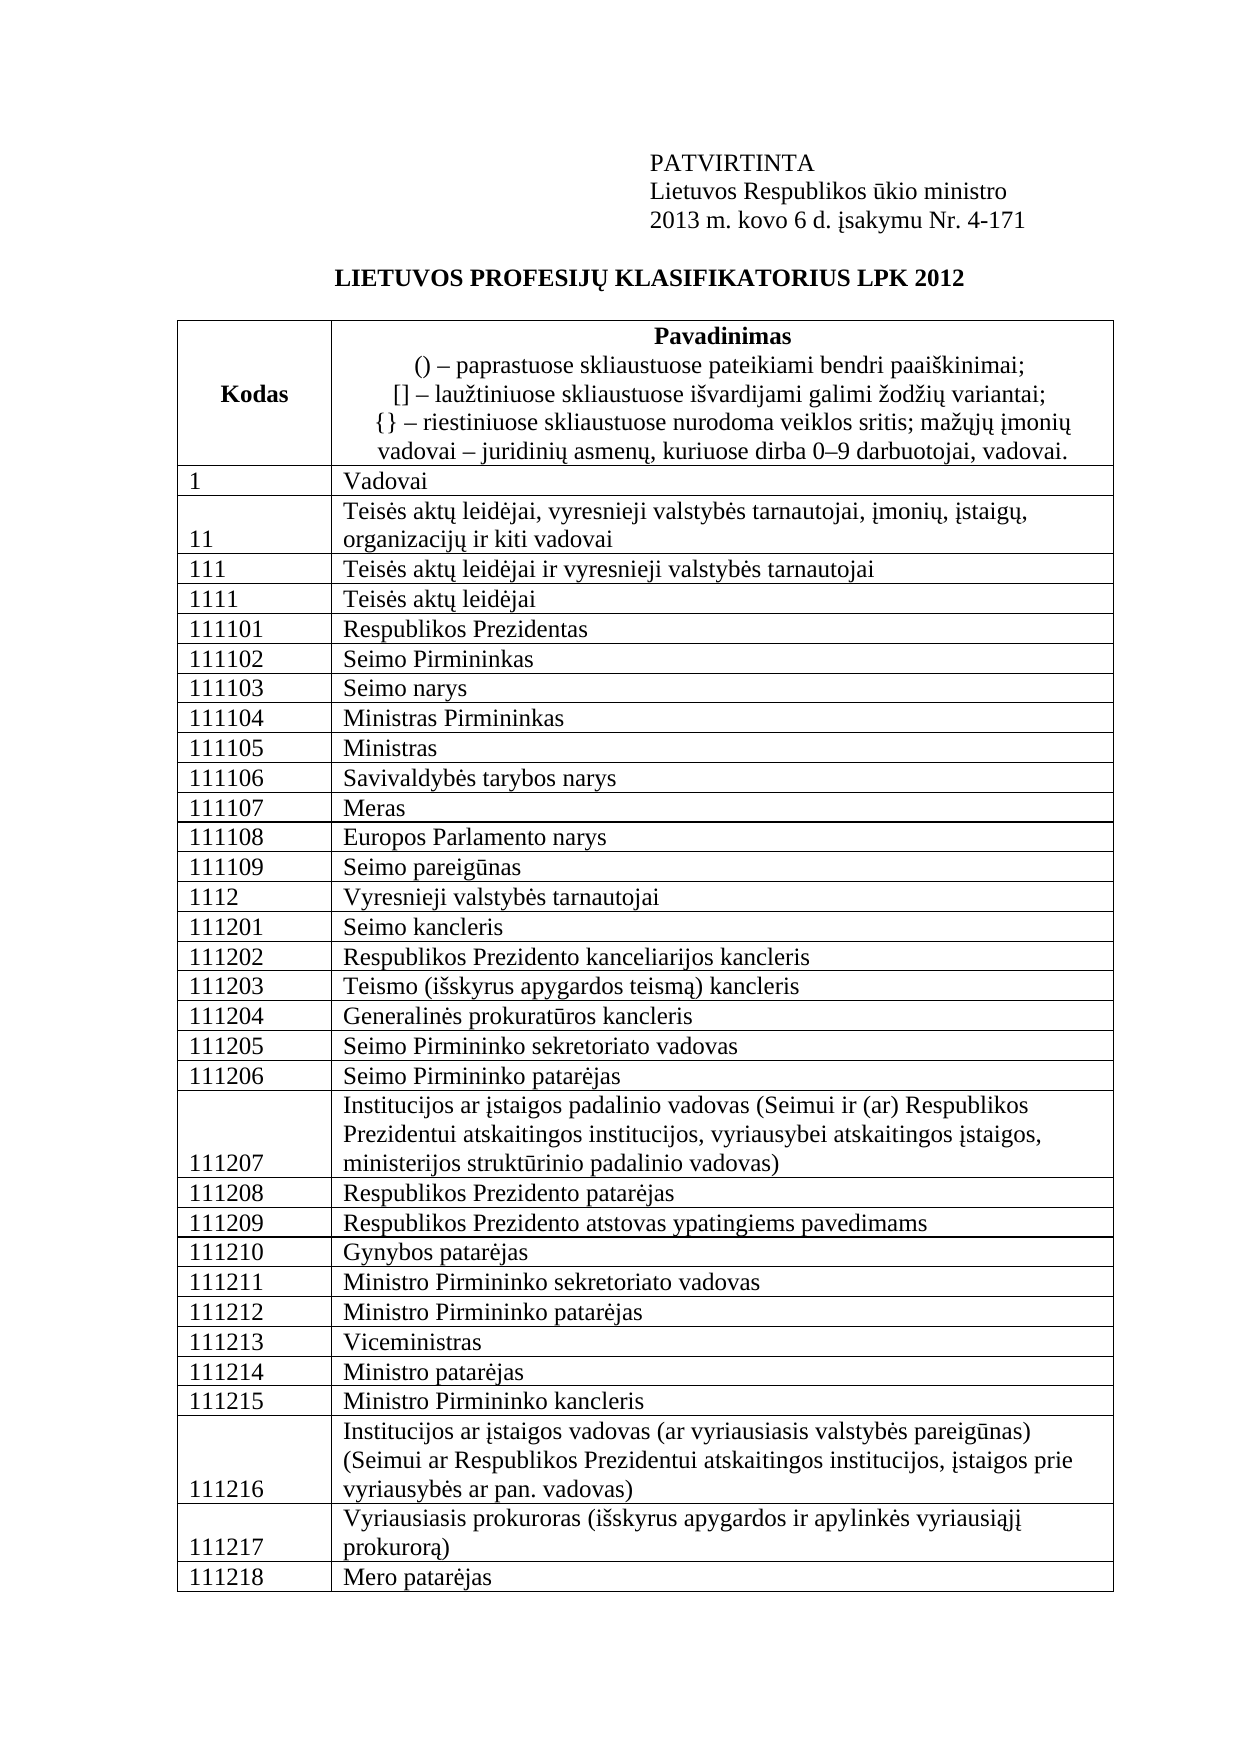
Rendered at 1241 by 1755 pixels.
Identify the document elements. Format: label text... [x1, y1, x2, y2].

table_cell Seimo Pirmininko patarėjas [332, 1061, 1113, 1089]
table_cell 111216 [178, 1416, 331, 1502]
table_cell Ministro Pirmininko sekretoriato vadovas [332, 1267, 1113, 1296]
table_cell Teisės aktų leidėjai [332, 584, 1113, 613]
table_cell 11 [178, 496, 331, 553]
table_cell 111213 [178, 1327, 331, 1356]
table_cell [1114, 1207, 1119, 1236]
table_cell [1114, 643, 1119, 672]
table_cell Institucijos ar įstaigos vadovas (ar vyriausiasis valstybės pareigūnas) (Seimui ar Respublikos Prezidentui atskaitingos institucijos, įstaigos prie vyriausybės ar pan. vadovas) [332, 1416, 1113, 1502]
table_cell Mero patarėjas [332, 1562, 1113, 1591]
table_cell [1114, 911, 1119, 941]
table_cell [1114, 1415, 1119, 1502]
text PATVIRTINTA [649, 148, 1122, 176]
table_cell [1114, 1385, 1119, 1415]
table_cell 111210 [178, 1238, 331, 1266]
table_cell 111101 [178, 614, 331, 643]
table_cell 111203 [178, 971, 331, 1000]
table_cell 111212 [178, 1297, 331, 1326]
table_cell Seimo narys [332, 674, 1113, 702]
table_cell Seimo Pirmininko sekretoriato vadovas [332, 1031, 1113, 1060]
table_cell 111207 [178, 1091, 331, 1177]
table_cell 111214 [178, 1357, 331, 1385]
table_header [1114, 320, 1119, 465]
table_cell 1111 [178, 584, 331, 613]
table_cell [1114, 1177, 1119, 1207]
table_cell [1114, 553, 1119, 583]
table_cell [1114, 1326, 1119, 1356]
table_cell Seimo kancleris [332, 912, 1113, 941]
table_cell Teisės aktų leidėjai, vyresnieji valstybės tarnautojai, įmonių, įstaigų, organizacijų ir kiti vadovai [332, 496, 1113, 553]
table_cell Ministro Pirmininko kancleris [332, 1386, 1113, 1415]
table_cell Viceministras [332, 1327, 1113, 1356]
text Lietuvos Respublikos ūkio ministro [649, 176, 1122, 205]
table_cell Respublikos Prezidento kanceliarijos kancleris [332, 942, 1113, 970]
table_cell 111204 [178, 1001, 331, 1030]
table_cell [1114, 792, 1119, 821]
table_cell [1114, 1000, 1119, 1030]
text LIETUVOS PROFESIJŲ KLASIFIKATORIUS LPK 2012 [177, 263, 1122, 291]
table_cell [1114, 1090, 1119, 1177]
table_cell Institucijos ar įstaigos padalinio vadovas (Seimui ir (ar) Respublikos Prezidentui atskaitingos institucijos, vyriausybei atskaitingos įstaigos, ministerijos struktūrinio padalinio vadovas) [332, 1091, 1113, 1177]
table_cell [1114, 1060, 1119, 1089]
table_cell 111217 [178, 1504, 331, 1561]
table_cell [1114, 881, 1119, 911]
table_cell [1114, 821, 1119, 851]
table_cell [1114, 613, 1119, 643]
table_cell [1114, 970, 1119, 1000]
table_cell [1114, 702, 1119, 732]
table_cell Ministro patarėjas [332, 1357, 1113, 1385]
table_cell [1114, 1030, 1119, 1060]
table_cell [1114, 1503, 1119, 1561]
table_cell Respublikos Prezidento patarėjas [332, 1178, 1113, 1207]
table_cell [1114, 732, 1119, 762]
table_cell 111103 [178, 674, 331, 702]
table_cell 111205 [178, 1031, 331, 1060]
table_cell 111202 [178, 942, 331, 970]
table_cell [1114, 673, 1119, 702]
table_cell [1114, 1266, 1119, 1296]
table_cell Teisės aktų leidėjai ir vyresnieji valstybės tarnautojai [332, 554, 1113, 583]
table_cell [1114, 495, 1119, 553]
table_cell [1114, 762, 1119, 792]
table_cell 111211 [178, 1267, 331, 1296]
table_cell 111218 [178, 1562, 331, 1591]
table_cell 111104 [178, 703, 331, 732]
table_cell 111215 [178, 1386, 331, 1415]
table_cell [1114, 465, 1119, 495]
table_cell Gynybos patarėjas [332, 1238, 1113, 1266]
table_cell 111208 [178, 1178, 331, 1207]
table_cell 111102 [178, 644, 331, 672]
table_cell 111108 [178, 823, 331, 851]
table_cell Meras [332, 793, 1113, 821]
table_cell 111206 [178, 1061, 331, 1089]
text 2013 m. kovo 6 d. įsakymu Nr. 4-171 [649, 205, 1122, 234]
table_cell Ministras Pirmininkas [332, 703, 1113, 732]
table_cell [1114, 583, 1119, 613]
table_cell Respublikos Prezidentas [332, 614, 1113, 643]
table_cell 111209 [178, 1208, 331, 1236]
table_cell Vadovai [332, 466, 1113, 495]
table_cell [1114, 941, 1119, 970]
table_cell Teismo (išskyrus apygardos teismą) kancleris [332, 971, 1113, 1000]
table_cell 111201 [178, 912, 331, 941]
table_header Pavadinimas () – paprastuose skliaustuose pateikiami bendri paaiškinimai; [] – laužtiniuose skliaustuose išvardijami galimi žodžių variantai; {} – riestiniuose skliaustuose nurodoma veiklos sritis; mažųjų įmonių vadovai – juridinių asmenų, kuriuose dirba 0–9 darbuotojai, vadovai. [332, 321, 1113, 465]
table_cell Seimo pareigūnas [332, 852, 1113, 881]
table_cell 111109 [178, 852, 331, 881]
table_cell [1114, 1356, 1119, 1385]
table_cell 111105 [178, 733, 331, 762]
table_cell Europos Parlamento narys [332, 823, 1113, 851]
table_cell [1114, 851, 1119, 881]
table_cell Vyriausiasis prokuroras (išskyrus apygardos ir apylinkės vyriausiąjį prokurorą) [332, 1504, 1113, 1561]
table_cell Ministro Pirmininko patarėjas [332, 1297, 1113, 1326]
table_cell [1114, 1561, 1119, 1591]
table_cell 1112 [178, 882, 331, 911]
table_cell Vyresnieji valstybės tarnautojai [332, 882, 1113, 911]
table_cell [1114, 1236, 1119, 1266]
table_cell [1114, 1296, 1119, 1326]
table_cell 111107 [178, 793, 331, 821]
table_cell Respublikos Prezidento atstovas ypatingiems pavedimams [332, 1208, 1113, 1236]
table_cell Savivaldybės tarybos narys [332, 763, 1113, 792]
table_cell 1 [178, 466, 331, 495]
table_cell 111106 [178, 763, 331, 792]
table_cell Generalinės prokuratūros kancleris [332, 1001, 1113, 1030]
table_cell Seimo Pirmininkas [332, 644, 1113, 672]
table_header Kodas [178, 321, 331, 465]
table_cell Ministras [332, 733, 1113, 762]
table_cell 111 [178, 554, 331, 583]
